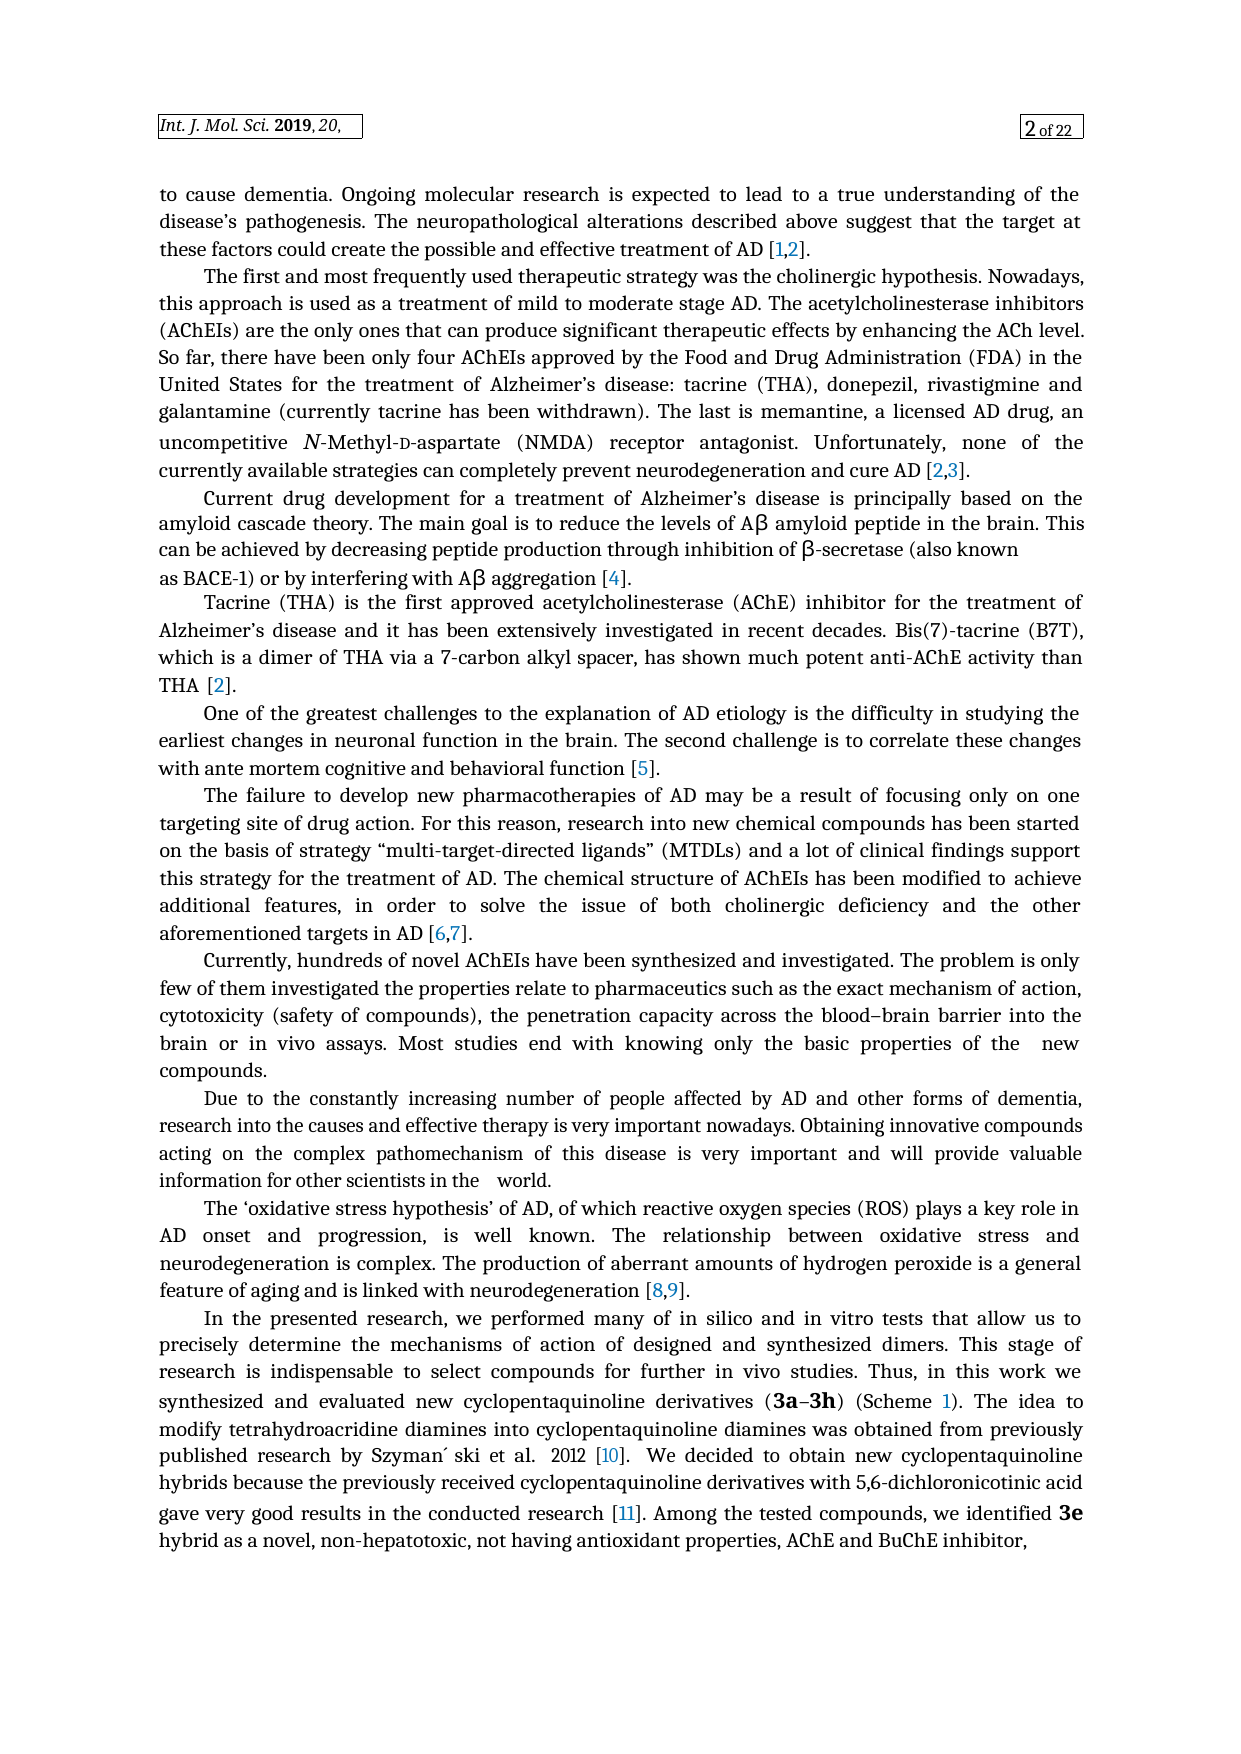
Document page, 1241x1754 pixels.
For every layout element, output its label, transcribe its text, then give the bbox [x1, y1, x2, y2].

text In the presented research, we performed many of in silico and in vitro tests that allow us to precisely determine the mechanisms of action of designed and synthesized dimers. This stage of research is indispensable to select compounds for further in vivo studies. Thus, in this work we synthesized and evaluated new cyclopentaquinoline derivatives (3a–3h) (Scheme 1). The idea to modify tetrahydroacridine diamines into cyclopentaquinoline diamines was obtained from previously published research by Szyman´ ski et al. 2012 [10]. We decided to obtain new cyclopentaquinoline hybrids because the previously received cyclopentaquinoline derivatives with 5,6-dichloronicotinic acid gave very good results in the conducted research [11]. Among the tested compounds, we identified 3e hybrid as a novel, non-hepatotoxic, not having antioxidant properties, AChE and BuChE inhibitor, [159, 1306, 1084, 1553]
text The first and most frequently used therapeutic strategy was the cholinergic hypothesis. Nowadays, this approach is used as a treatment of mild to moderate stage AD. The acetylcholinesterase inhibitors (AChEIs) are the only ones that can produce significant therapeutic effects by enhancing the ACh level. So far, there have been only four AChEIs approved by the Food and Drug Administration (FDA) in the United States for the treatment of Alzheimer’s disease: tacrine (THA), donepezil, rivastigmine and galantamine (currently tacrine has been withdrawn). The last is memantine, a licensed AD drug, an uncompetitive N-Methyl-D-aspartate (NMDA) receptor antagonist. Unfortunately, none of the currently available strategies can completely prevent neurodegeneration and cure AD [2,3]. [159, 265, 1085, 483]
text The failure to develop new pharmacotherapies of AD may be a result of focusing only on one targeting site of drug action. For this reason, research into new chemical compounds has been started on the basis of strategy “multi-target-directed ligands” (MTDLs) and a lot of clinical findings support this strategy for the treatment of AD. The chemical structure of AChEIs has been modified to achieve additional features, in order to solve the issue of both cholinergic deficiency and the other aforementioned targets in AD [6,7]. [159, 784, 1081, 945]
text Tacrine (THA) is the first approved acetylcholinesterase (AChE) inhibitor for the treatment of Alzheimer’s disease and it has been extensively investigated in recent decades. Bis(7)-tacrine (B7T), which is a dimer of THA via a 7-carbon alkyl spacer, has shown much potent anti-AChE activity than THA [2]. [158, 591, 1084, 697]
text Currently, hundreds of novel AChEIs have been synthesized and investigated. The problem is only few of them investigated the properties relate to pharmaceutics such as the exact mechanism of action, cytotoxicity (safety of compounds), the penetration capacity across the blood–brain barrier into the brain or in vivo assays. Most studies end with knowing only the basic properties of the new compounds. [159, 949, 1081, 1083]
text as BACE-1) or by interfering with Aβ aggregation [4]. [159, 562, 1096, 591]
text The ‘oxidative stress hypothesis’ of AD, of which reactive oxygen species (ROS) plays a key role in AD onset and progression, is well known. The relationship between oxidative stress and neurodegeneration is complex. The production of aberrant amounts of hydrogen peroxide is a general feature of aging and is linked with neurodegeneration [8,9]. [159, 1196, 1082, 1303]
text One of the greatest challenges to the explanation of AD etiology is the difficulty in studying the earliest changes in neuronal function in the brain. The second challenge is to correlate these changes with ante mortem cognitive and behavioral function [5]. [158, 701, 1081, 780]
text Due to the constantly increasing number of people affected by AD and other forms of dementia, research into the causes and effective therapy is very important nowadays. Obtaining innovative compounds acting on the complex pathomechanism of this disease is very important and will provide valuable information for other scientists in the world. [159, 1086, 1084, 1193]
text to cause dementia. Ongoing molecular research is expected to lead to a true understanding of the disease’s pathogenesis. The neuropathological alterations described above suggest that the target at these factors could create the possible and effective treatment of AD [1,2]. [159, 182, 1081, 261]
text Current drug development for a treatment of Alzheimer’s disease is principally based on the amyloid cascade theory. The main goal is to reduce the levels of Aβ amyloid peptide in the brain. This can be achieved by decreasing peptide production through inhibition of β-secretase (also known [159, 487, 1085, 562]
